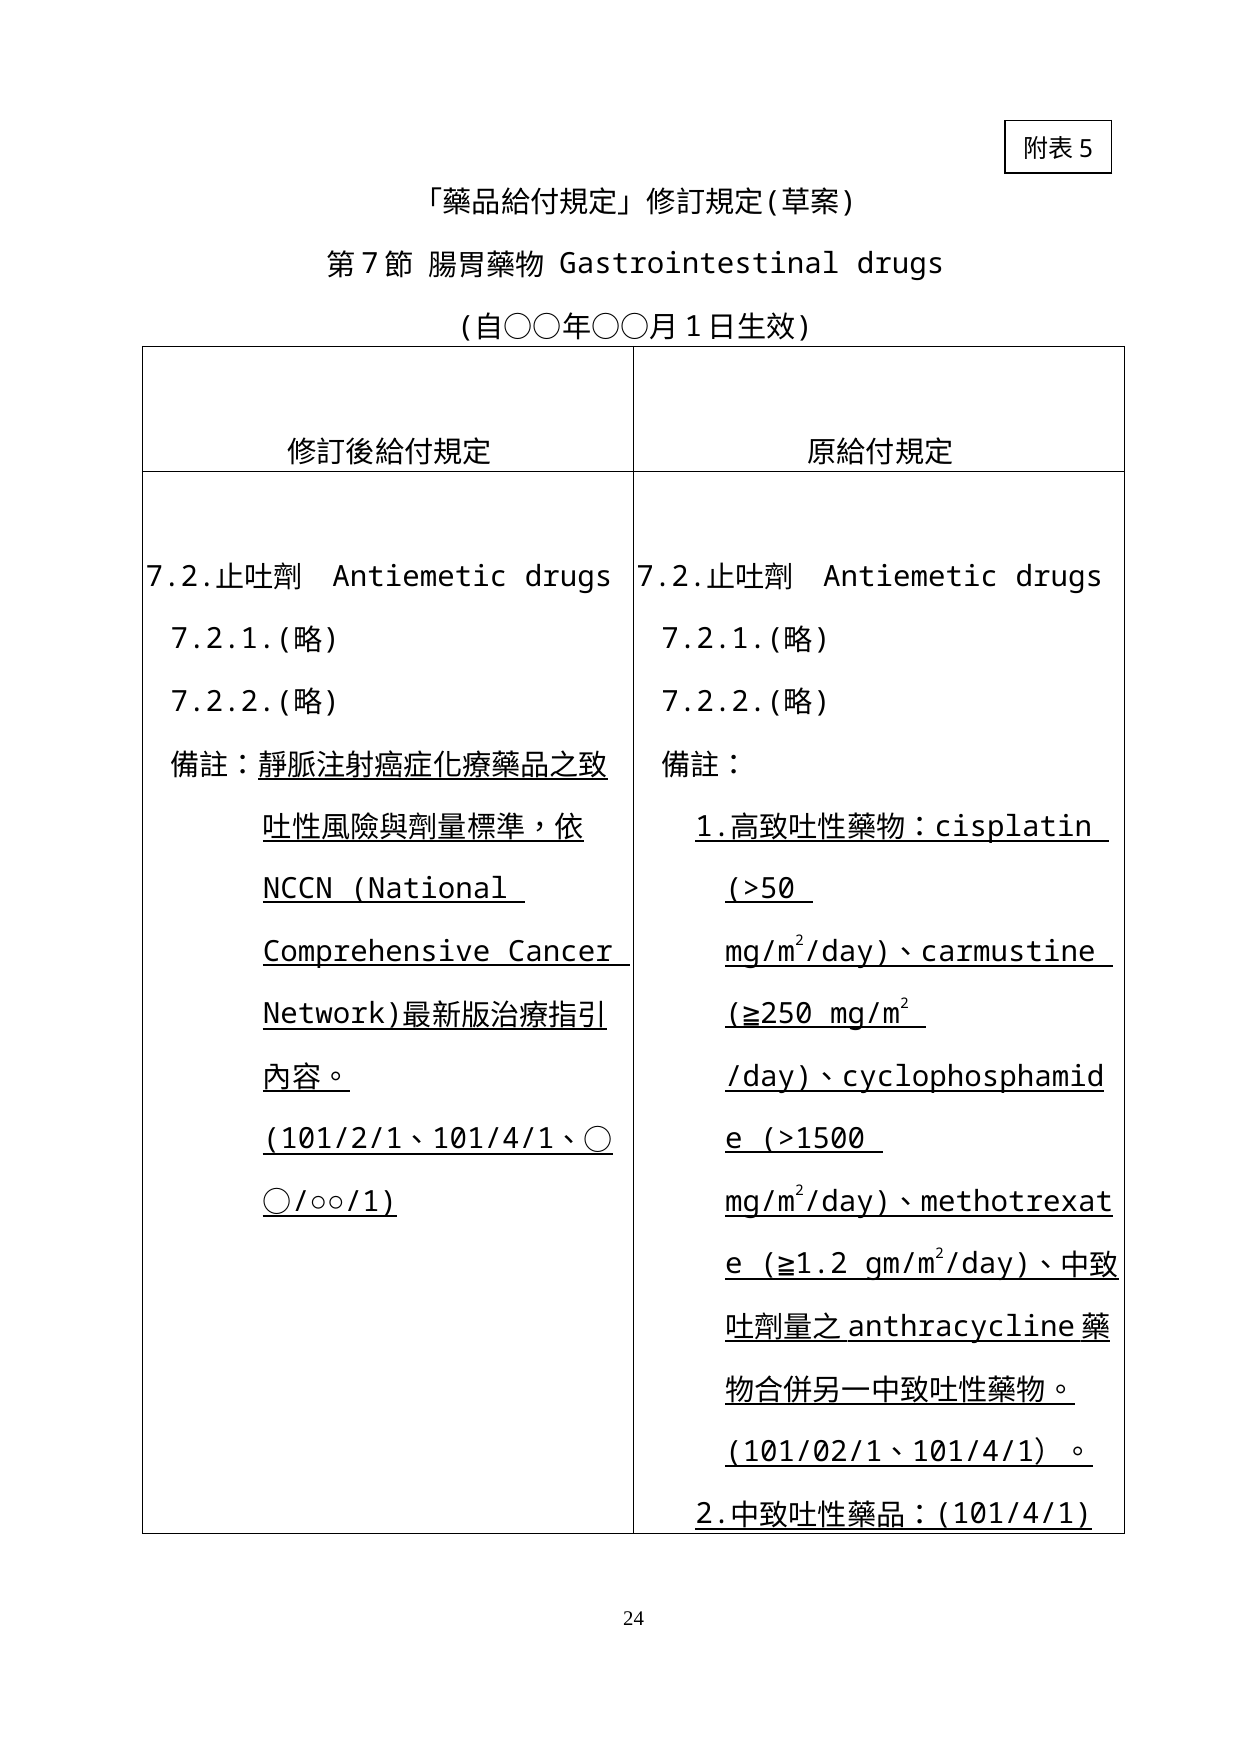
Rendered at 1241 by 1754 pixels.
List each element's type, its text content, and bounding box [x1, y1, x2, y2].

text 第7節 腸胃藥物 Gastrointestinal drugs [144, 221, 1122, 283]
text 附表5 [1021, 129, 1096, 164]
table_cell 7.2.止吐劑 Antiemetic drugs 7.2.1.(略) 7.2.2.(略) 備註： 1.高致吐性藥物：cisplatin (>50 mg/m2/day)、carmustine (≧250 mg/m2 /day)、cyclophosphamide (>1500 mg/m2/day)、methotrexate (≧1.2 gm/m2/day)、中致吐劑量之anthracycline藥物合併另一中致吐性藥物。(101/02/1、101/4/1）。 2.中致吐性藥品：(101/4/1) cisplatin (≧30 mg/m2/day, ≦50 mg/m2/day)、carmustine (<250 mg/m2/day)、cyclophosphamide (≦1500 mg/m2/day)、doxorubicin (≧45 mg/m2/day)、epirubicin (≧70 mg/m2/day)、irinotecan、idarubicin (≧10 mg/m2/day)、daunorubicin (≧60 mg/m2/day)、dactinomycin (actinomycin-D)、arsenic trioxide、melphalan (≧50 mg/m2/day)、cytarabine、carboplatin、oxaliplatin、ifosfamide、mitoxantrone，dacarbazine且其使用劑量為一般公認治療劑量或上述規定劑量時。 [634, 472, 1124, 1533]
text 「藥品給付規定」修訂規定(草案) [144, 158, 1122, 221]
table_cell 7.2.止吐劑 Antiemetic drugs 7.2.1.(略) 7.2.2.(略) 備註：靜脈注射癌症化療藥品之致吐性風險與劑量標準，依NCCN (National Comprehensive Cancer Network)最新版治療指引內容。(101/2/1、101/4/1、○○/○○/1) [143, 472, 633, 1533]
text (自○○年○○月1日生效) [144, 283, 1122, 346]
table_header 原給付規定 [634, 347, 1124, 471]
text [1006, 121, 1111, 172]
table_header 修訂後給付規定 [143, 347, 633, 471]
